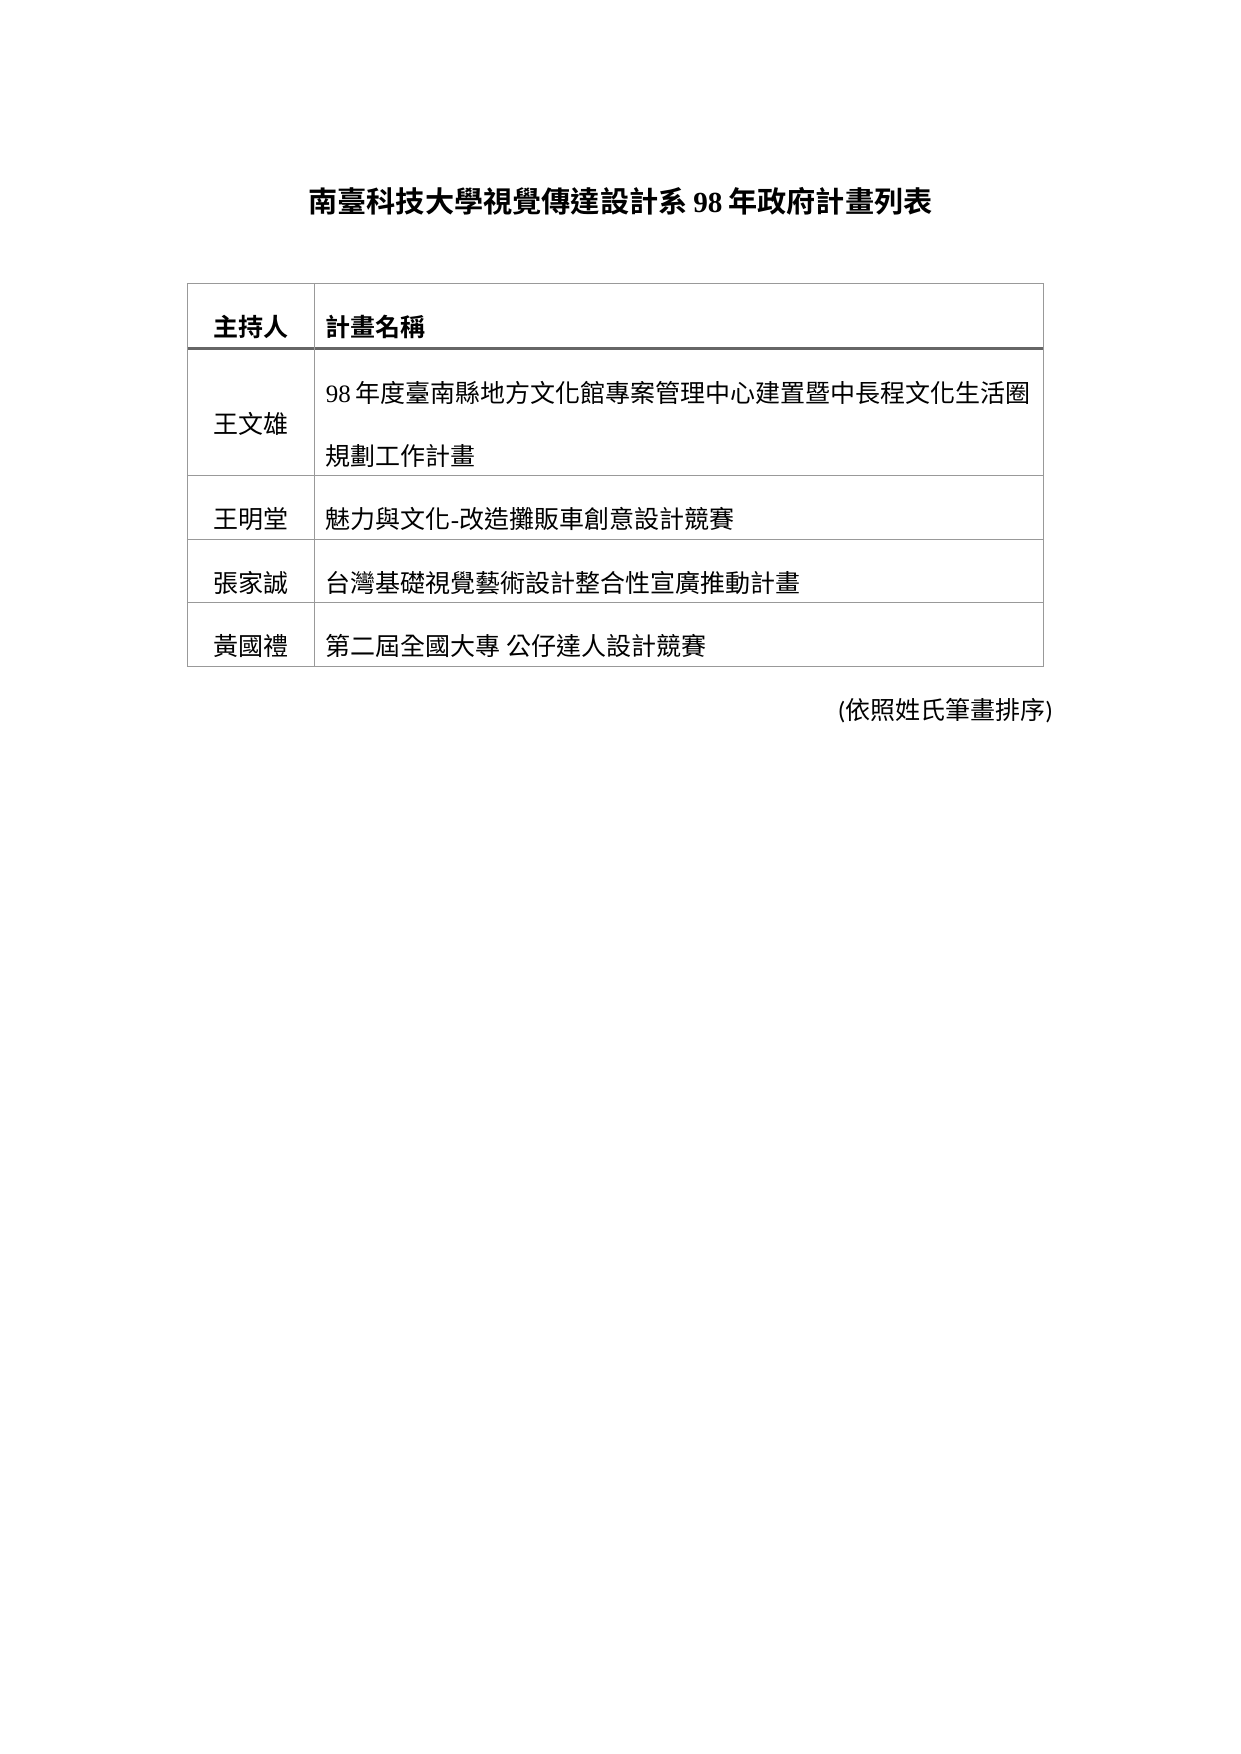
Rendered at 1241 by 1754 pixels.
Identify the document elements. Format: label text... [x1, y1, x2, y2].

table_cell 張家誠 [188, 540, 314, 602]
table_cell 98年度臺南縣地方文化館專案管理中心建置暨中長程文化生活圈規劃工作計畫 [315, 350, 1043, 475]
table_header 主持人 [188, 284, 314, 347]
table_cell 王明堂 [188, 476, 314, 538]
table_cell 第二屆全國大專 公仔達人設計競賽 [315, 603, 1043, 666]
table_cell 王文雄 [188, 350, 314, 475]
table_cell 台灣基礎視覺藝術設計整合性宣廣推動計畫 [315, 540, 1043, 602]
table_cell 黃國禮 [188, 603, 314, 666]
text 南臺科技大學視覺傳達設計系98年政府計畫列表 [187, 158, 1053, 221]
text (依照姓氏筆畫排序) [187, 667, 1053, 729]
table_header 計畫名稱 [315, 284, 1043, 347]
table_cell 魅力與文化-改造攤販車創意設計競賽 [315, 476, 1043, 538]
